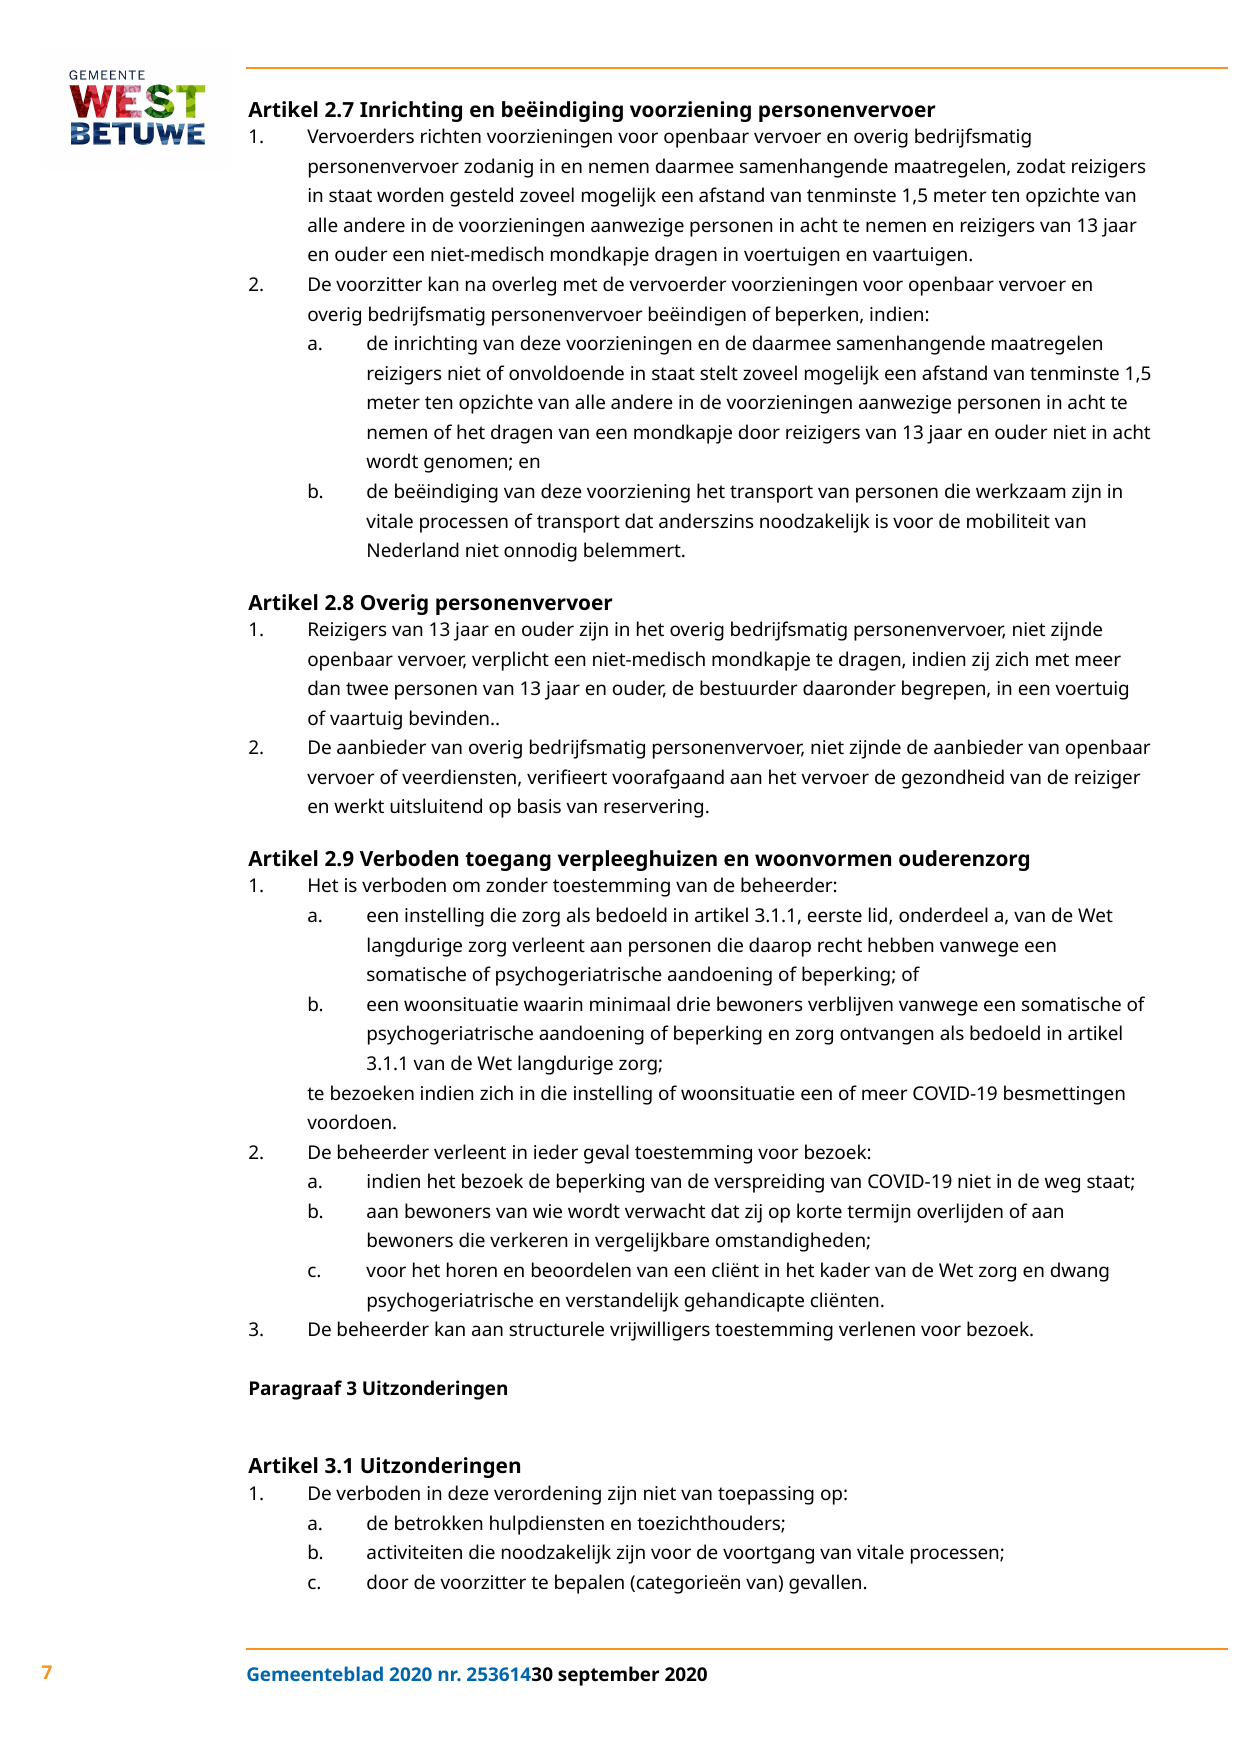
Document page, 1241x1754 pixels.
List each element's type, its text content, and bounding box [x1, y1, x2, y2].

text Artikel 3.1 Uitzonderingen [248, 1452, 1152, 1480]
list De verboden in deze verordening zijn niet van toepassing op: [248, 1480, 1152, 1506]
list de inrichting van deze voorzieningen en de daarmee samenhangende maatregelen reizigers niet of onvoldoende in staat stelt zoveel mogelijk een afstand van tenminste 1,5 meter ten opzichte van alle andere in de voorzieningen aanwezige personen in acht te nemen of het dragen van een mondkapje door reizigers van 13 jaar en ouder niet in acht wordt genomen; en [307, 330, 1152, 474]
list te bezoeken indien zich in die instelling of woonsituatie een of meer COVID-19 besmettingen voordoen. [248, 1080, 1152, 1135]
list De beheerder kan aan structurele vrijwilligers toestemming verlenen voor bezoek. [248, 1316, 1152, 1342]
list Het is verboden om zonder toestemming van de beheerder: [248, 873, 1152, 898]
list een woonsituatie waarin minimaal drie bewoners verblijven vanwege een somatische of psychogeriatrische aandoening of beperking en zorg ontvangen als bedoeld in artikel 3.1.1 van de Wet langdurige zorg; [307, 991, 1152, 1076]
list voor het horen en beoordelen van een cliënt in het kader van de Wet zorg en dwang psychogeriatrische en verstandelijk gehandicapte cliënten. [307, 1257, 1152, 1312]
list activiteiten die noodzakelijk zijn voor de voortgang van vitale processen; [307, 1539, 1152, 1565]
text Artikel 2.9 Verboden toegang verpleeghuizen en woonvormen ouderenzorg [248, 844, 1152, 873]
text Paragraaf 3 Uitzonderingen [248, 1376, 1152, 1401]
list de betrokken hulpdiensten en toezichthouders; [307, 1510, 1152, 1535]
list De voorzitter kan na overleg met de vervoerder voorzieningen voor openbaar vervoer en overig bedrijfsmatig personenvervoer beëindigen of beperken, indien: [248, 271, 1152, 326]
list Reizigers van 13 jaar en ouder zijn in het overig bedrijfsmatig personenvervoer, niet zijnde openbaar vervoer, verplicht een niet-medisch mondkapje te dragen, indien zij zich met meer dan twee personen van 13 jaar en ouder, de bestuurder daaronder begrepen, in een voertuig of vaartuig bevinden.. [248, 616, 1152, 731]
list De beheerder verleent in ieder geval toestemming voor bezoek: [248, 1139, 1152, 1164]
picture [41, 47, 231, 172]
list een instelling die zorg als bedoeld in artikel 3.1.1, eerste lid, onderdeel a, van de Wet langdurige zorg verleent aan personen die daarop recht hebben vanwege een somatische of psychogeriatrische aandoening of beperking; of [307, 902, 1152, 987]
list de beëindiging van deze voorziening het transport van personen die werkzaam zijn in vitale processen of transport dat anderszins noodzakelijk is voor de mobiliteit van Nederland niet onnodig belemmert. [307, 478, 1152, 563]
list indien het bezoek de beperking van de verspreiding van COVID-19 niet in de weg staat; [307, 1168, 1152, 1194]
list Vervoerders richten voorzieningen voor openbaar vervoer en overig bedrijfsmatig personenvervoer zodanig in en nemen daarmee samenhangende maatregelen, zodat reizigers in staat worden gesteld zoveel mogelijk een afstand van tenminste 1,5 meter ten opzichte van alle andere in de voorzieningen aanwezige personen in acht te nemen en reizigers van 13 jaar en ouder een niet-medisch mondkapje dragen in voertuigen en vaartuigen. [248, 123, 1152, 267]
text Artikel 2.7 Inrichting en beëindiging voorziening personenvervoer [248, 95, 1152, 123]
text Artikel 2.8 Overig personenvervoer [248, 588, 1152, 616]
list aan bewoners van wie wordt verwacht dat zij op korte termijn overlijden of aan bewoners die verkeren in vergelijkbare omstandigheden; [307, 1198, 1152, 1253]
list door de voorzitter te bepalen (categorieën van) gevallen. [307, 1569, 1152, 1594]
list De aanbieder van overig bedrijfsmatig personenvervoer, niet zijnde de aanbieder van openbaar vervoer of veerdiensten, verifieert voorafgaand aan het vervoer de gezondheid van de reiziger en werkt uitsluitend op basis van reservering. [248, 734, 1152, 819]
